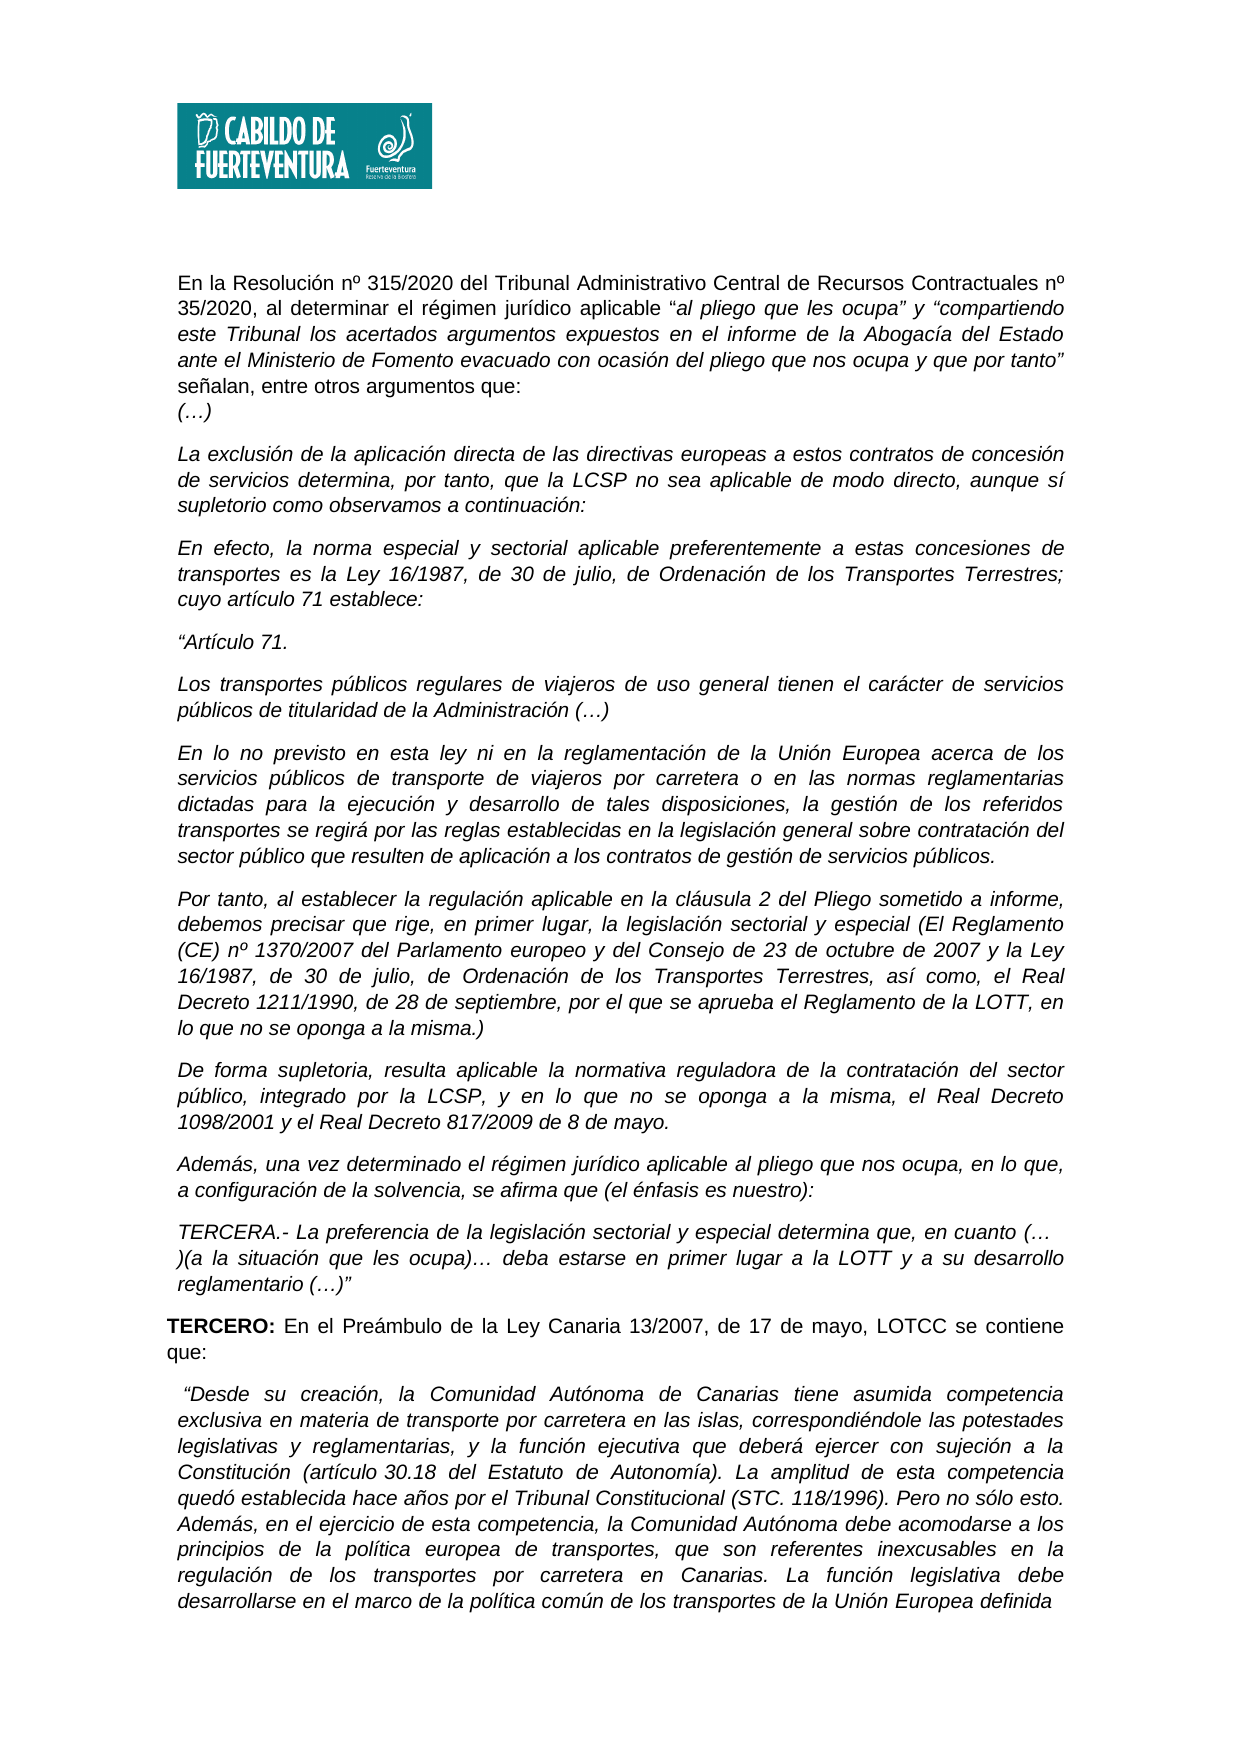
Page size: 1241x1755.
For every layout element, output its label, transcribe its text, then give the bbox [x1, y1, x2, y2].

text En lo no previsto en esta ley ni en la reglamentación de la Unión Europea acerca de los servicios públicos de transporte de viajeros por carretera o en las normas reglamentarias dictadas para la ejecución y desarrollo de tales disposiciones, la gestión de los referidos transportes se regirá por las reglas establecidas en la legislación general sobre contratación del sector público que resulten de aplicación a los contratos de gestión de servicios públicos. [177, 740, 1064, 868]
text “Desde su creación, la Comunidad Autónoma de Canarias tiene asumida competencia exclusiva en materia de transporte por carretera en las islas, correspondiéndole las potestades legislativas y reglamentarias, y la función ejecutiva que deberá ejercer con sujeción a la Constitución (artículo 30.18 del Estatuto de Autonomía). La amplitud de esta competencia quedó establecida hace años por el Tribunal Constitucional (STC. 118/1996). Pero no sólo esto. Además, en el ejercicio de esta competencia, la Comunidad Autónoma debe acomodarse a los principios de la política europea de transportes, que son referentes inexcusables en la regulación de los transportes por carretera en Canarias. La función legislativa debe desarrollarse en el marco de la política común de los transportes de la Unión Europea definida [177, 1382, 1064, 1613]
text Los transportes públicos regulares de viajeros de uso general tienen el carácter de servicios públicos de titularidad de la Administración (…) [177, 672, 1064, 722]
text De forma supletoria, resulta aplicable la normativa reguladora de la contratación del sector público, integrado por la LCSP, y en lo que no se oponga a la misma, el Real Decreto 1098/2001 y el Real Decreto 817/2009 de 8 de mayo. [177, 1058, 1064, 1133]
text Además, una vez determinado el régimen jurídico aplicable al pliego que nos ocupa, en lo que, a configuración de la solvencia, se afirma que (el énfasis es nuestro): [177, 1152, 1064, 1202]
text En efecto, la norma especial y sectorial aplicable preferentemente a estas concesiones de transportes es la Ley 16/1987, de 30 de julio, de Ordenación de los Transportes Terrestres; cuyo artículo 71 establece: [177, 536, 1064, 611]
text En la Resolución nº 315/2020 del Tribunal Administrativo Central de Recursos Contractuales nº 35/2020, al determinar el régimen jurídico aplicable “al pliego que les ocupa” y “compartiendo este Tribunal los acertados argumentos expuestos en el informe de la Abogacía del Estado ante el Ministerio de Fomento evacuado con ocasión del pliego que nos ocupa y que por tanto” señalan, entre otros argumentos que: [177, 270, 1064, 398]
text La exclusión de la aplicación directa de las directivas europeas a estos contratos de concesión de servicios determina, por tanto, que la LCSP no sea aplicable de modo directo, aunque sí supletorio como observamos a continuación: [177, 442, 1064, 517]
text TERCERO: En el Preámbulo de la Ley Canaria 13/2007, de 17 de mayo, LOTCC se contiene que: [167, 1314, 1064, 1364]
text )(a la situación que les ocupa)… deba estarse en primer lugar a la LOTT y a su desarrollo reglamentario (…)” [177, 1246, 1064, 1296]
text (…) [177, 399, 1076, 423]
text Por tanto, al establecer la regulación aplicable en la cláusula 2 del Pliego sometido a informe, debemos precisar que rige, en primer lugar, la legislación sectorial y especial (El Reglamento (CE) nº 1370/2007 del Parlamento europeo y del Consejo de 23 de octubre de 2007 y la Ley 16/1987, de 30 de julio, de Ordenación de los Transportes Terrestres, así como, el Real Decreto 1211/1990, de 28 de septiembre, por el que se aprueba el Reglamento de la LOTT, en lo que no se oponga a la misma.) [177, 886, 1064, 1039]
text “Artículo 71. [177, 629, 1076, 653]
text TERCERA.- La preferencia de la legislación sectorial y especial determina que, en cuanto (… [177, 1220, 1076, 1244]
